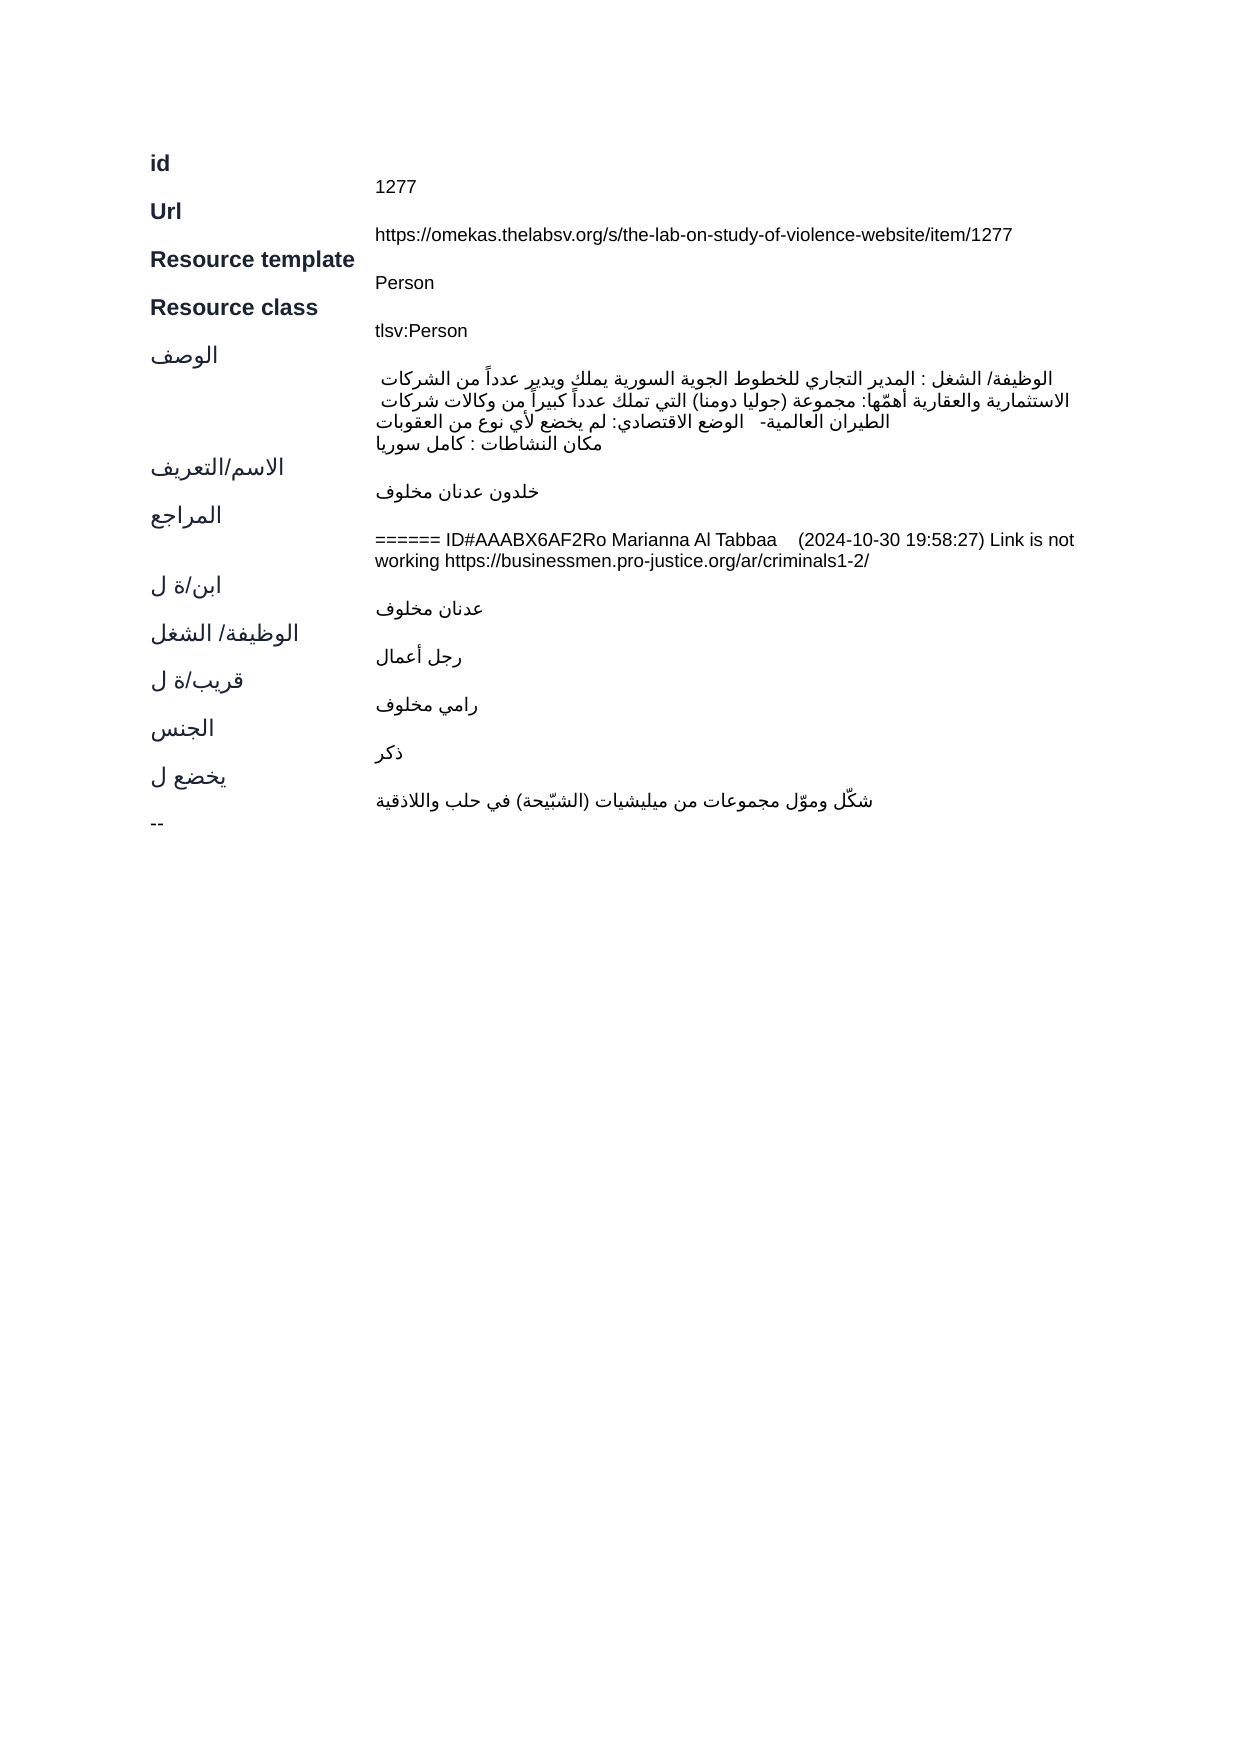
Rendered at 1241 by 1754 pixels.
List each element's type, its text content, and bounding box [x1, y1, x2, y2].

text خلدون عدنان مخلوف [375, 481, 1090, 502]
text الوظيفة/ الشغل : المدير التجاري للخطوط الجوية السورية يملك ويدير عدداً من الشركات الاستثمارية والعقارية أهمّها: مجموعة (جوليا دومنا) التي تملك عدداً كبيراً من وكالات شركات الطيران العالمية- الوضع الاقتصادي: لم يخضع لأي نوع من العقوبات [375, 368, 1090, 433]
text ====== ID#AAABX6AF2Ro Marianna Al Tabbaa (2024-10-30 19:58:27) Link is not working https://businessmen.pro-justice.org/ar/criminals1-2/ [375, 528, 1090, 572]
text مكان النشاطات : كامل سوريا [375, 433, 1090, 454]
text شكّل وموّل مجموعات من ميليشيات (الشبّيحة) في حلب واللاذقية [375, 790, 1090, 811]
text رجل أعمال [375, 646, 1090, 667]
text ابن/ة ل [150, 572, 1090, 598]
text Person [375, 272, 1090, 294]
text Resource template [150, 246, 1090, 272]
text المراجع [150, 502, 1090, 528]
text يخضع ل [150, 763, 1090, 790]
text Url [150, 198, 1090, 224]
text Resource class [150, 294, 1090, 320]
text رامي مخلوف [375, 694, 1090, 715]
text id [150, 150, 1090, 176]
text tlsv:Person [375, 320, 1090, 342]
text عدنان مخلوف [375, 598, 1090, 619]
text الاسم/التعريف [150, 454, 1090, 481]
text -- [150, 811, 1090, 835]
text الوظيفة/ الشغل [150, 619, 1090, 646]
text 1277 [375, 176, 1090, 198]
text الجنس [150, 715, 1090, 742]
text https://omekas.thelabsv.org/s/the-lab-on-study-of-violence-website/item/1277 [375, 224, 1090, 246]
text الوصف [150, 342, 1090, 368]
text ذكر [375, 742, 1090, 763]
text قريب/ة ل [150, 667, 1090, 694]
